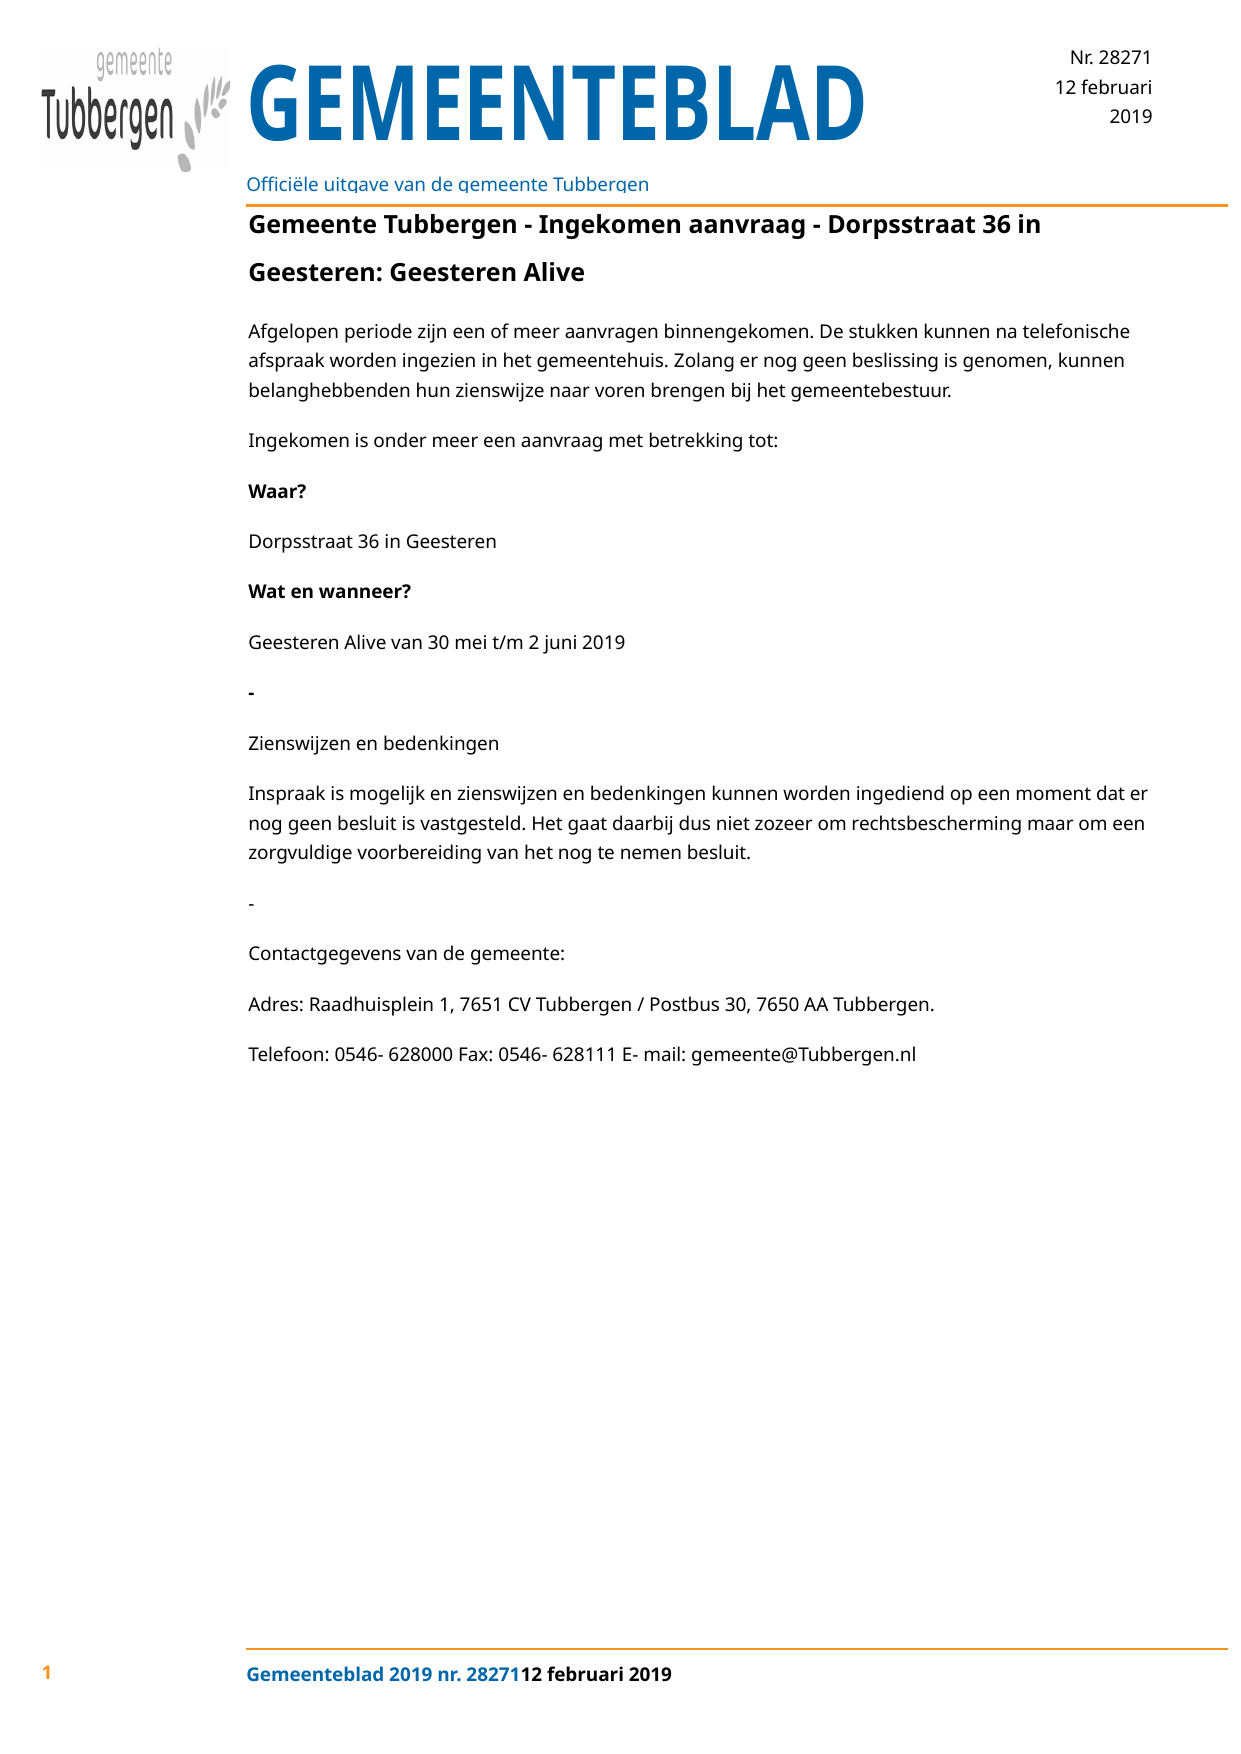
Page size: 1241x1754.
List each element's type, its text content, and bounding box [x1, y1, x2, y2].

picture [41, 47, 231, 172]
text - [248, 679, 1152, 705]
text Zienswijzen en bedenkingen [248, 730, 1152, 756]
text Inspraak is mogelijk en zienswijzen en bedenkingen kunnen worden ingediend op een moment dat er nog geen besluit is vastgesteld. Het gaat daarbij dus niet zozeer om rechtsbescherming maar om een zorgvuldige voorbereiding van het nog te nemen besluit. [248, 780, 1152, 865]
text Geesteren Alive van 30 mei t/m 2 juni 2019 [248, 629, 1152, 655]
text - [248, 890, 1152, 916]
text Wat en wanneer? [248, 579, 1152, 604]
text Ingekomen is onder meer een aanvraag met betrekking tot: [248, 427, 1152, 453]
text Waar? [248, 478, 1152, 504]
text Dorpsstraat 36 in Geesteren [248, 528, 1152, 554]
text Afgelopen periode zijn een of meer aanvragen binnengekomen. De stukken kunnen na telefonische afspraak worden ingezien in het gemeentehuis. Zolang er nog geen beslissing is genomen, kunnen belanghebbenden hun zienswijze naar voren brengen bij het gemeentebestuur. [248, 318, 1152, 403]
text Gemeente Tubbergen - Ingekomen aanvraag - Dorpsstraat 36 in Geesteren: Geesteren Alive [248, 207, 1152, 288]
text Contactgegevens van de gemeente: [248, 940, 1152, 966]
text Adres: Raadhuisplein 1, 7651 CV Tubbergen / Postbus 30, 7650 AA Tubbergen. [248, 991, 1152, 1017]
text Telefoon: 0546- 628000 Fax: 0546- 628111 E- mail: gemeente@Tubbergen.nl [248, 1041, 1152, 1067]
